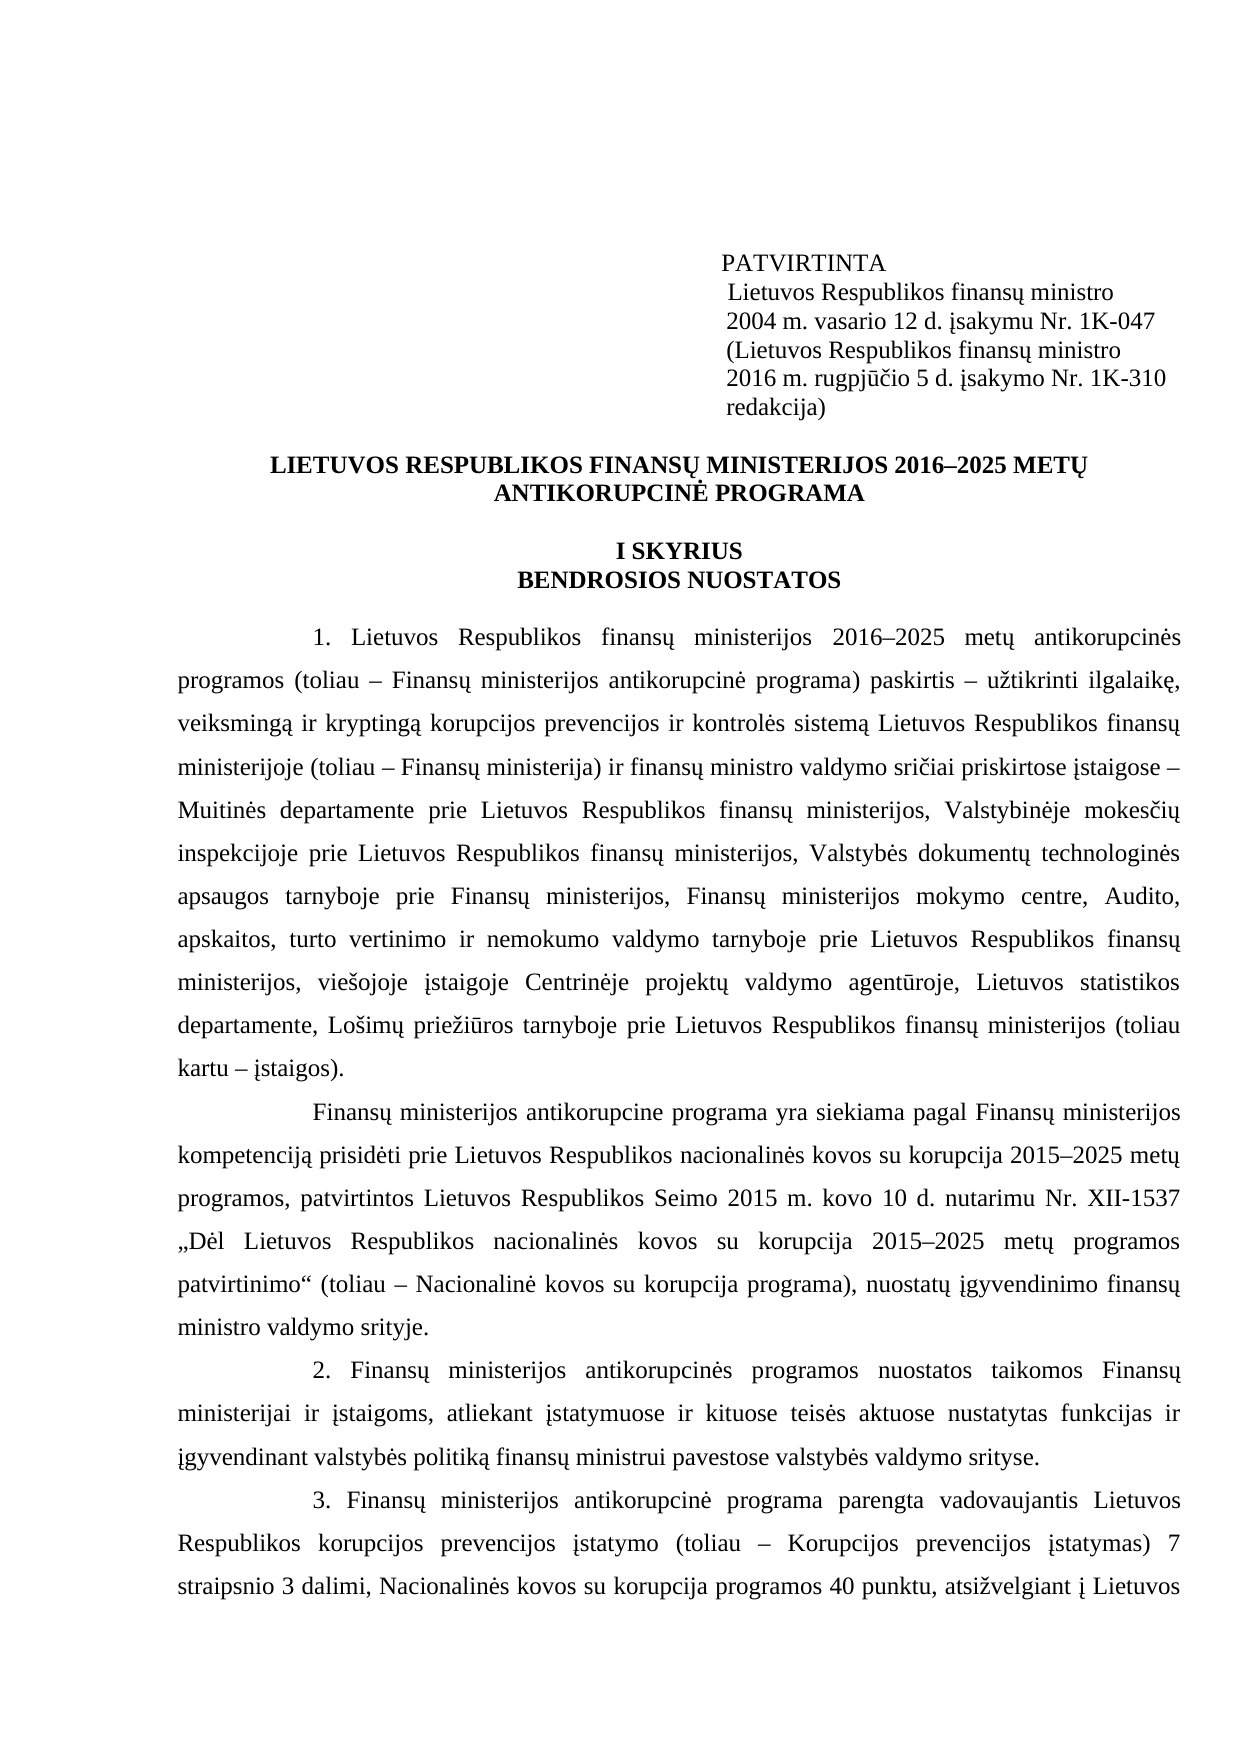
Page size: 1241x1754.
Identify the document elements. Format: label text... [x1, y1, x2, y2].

text 2004 m. vasario 12 d. įsakymu Nr. 1K-047 [447, 306, 1181, 335]
text BENDROSIOS NUOSTATOS [177, 565, 1181, 593]
text 2. Finansų ministerijos antikorupcinės programos nuostatos taikomos Finansų ministerijai ir įstaigoms, atliekant įstatymuose ir kituose teisės aktuose nustatytas funkcijas ir įgyvendinant valstybės politiką finansų ministrui pavestose valstybės valdymo srityse. [177, 1355, 1181, 1470]
text 3. Finansų ministerijos antikorupcinė programa parengta vadovaujantis Lietuvos Respublikos korupcijos prevencijos įstatymo (toliau – Korupcijos prevencijos įstatymas) 7 straipsnio 3 dalimi, Nacionalinės kovos su korupcija programos 40 punktu, atsižvelgiant į Lietuvos [177, 1485, 1181, 1600]
text LIETUVOS RESPUBLIKOS FINANSŲ MINISTERIJOS 2016–2025 METŲ ANTIKORUPCINĖ PROGRAMA [177, 450, 1181, 507]
text I SKYRIUS [177, 536, 1181, 565]
text 1. Lietuvos Respublikos finansų ministerijos 2016–2025 metų antikorupcinės programos (toliau – Finansų ministerijos antikorupcinė programa) paskirtis – užtikrinti ilgalaikę, veiksmingą ir kryptingą korupcijos prevencijos ir kontrolės sistemą Lietuvos Respublikos finansų ministerijoje (toliau – Finansų ministerija) ir finansų ministro valdymo sričiai priskirtose įstaigose – Muitinės departamente prie Lietuvos Respublikos finansų ministerijos, Valstybinėje mokesčių inspekcijoje prie Lietuvos Respublikos finansų ministerijos, Valstybės dokumentų technologinės apsaugos tarnyboje prie Finansų ministerijos, Finansų ministerijos mokymo centre, Audito, apskaitos, turto vertinimo ir nemokumo valdymo tarnyboje prie Lietuvos Respublikos finansų ministerijos, viešojoje įstaigoje Centrinėje projektų valdymo agentūroje, Lietuvos statistikos departamente, Lošimų priežiūros tarnyboje prie Lietuvos Respublikos finansų ministerijos (toliau kartu – įstaigos). [177, 622, 1181, 1082]
text Lietuvos Respublikos finansų ministro [177, 277, 1181, 306]
text 2016 m. rugpjūčio 5 d. įsakymo Nr. 1K-310 [582, 363, 1181, 392]
text PATVIRTINTA [177, 248, 1181, 277]
text (Lietuvos Respublikos finansų ministro [582, 335, 1181, 363]
text redakcija) [447, 392, 1181, 421]
text Finansų ministerijos antikorupcine programa yra siekiama pagal Finansų ministerijos kompetenciją prisidėti prie Lietuvos Respublikos nacionalinės kovos su korupcija 2015–2025 metų programos, patvirtintos Lietuvos Respublikos Seimo 2015 m. kovo 10 d. nutarimu Nr. XII-1537 „Dėl Lietuvos Respublikos nacionalinės kovos su korupcija 2015–2025 metų programos patvirtinimo“ (toliau – Nacionalinė kovos su korupcija programa), nuostatų įgyvendinimo finansų ministro valdymo srityje. [177, 1097, 1181, 1341]
